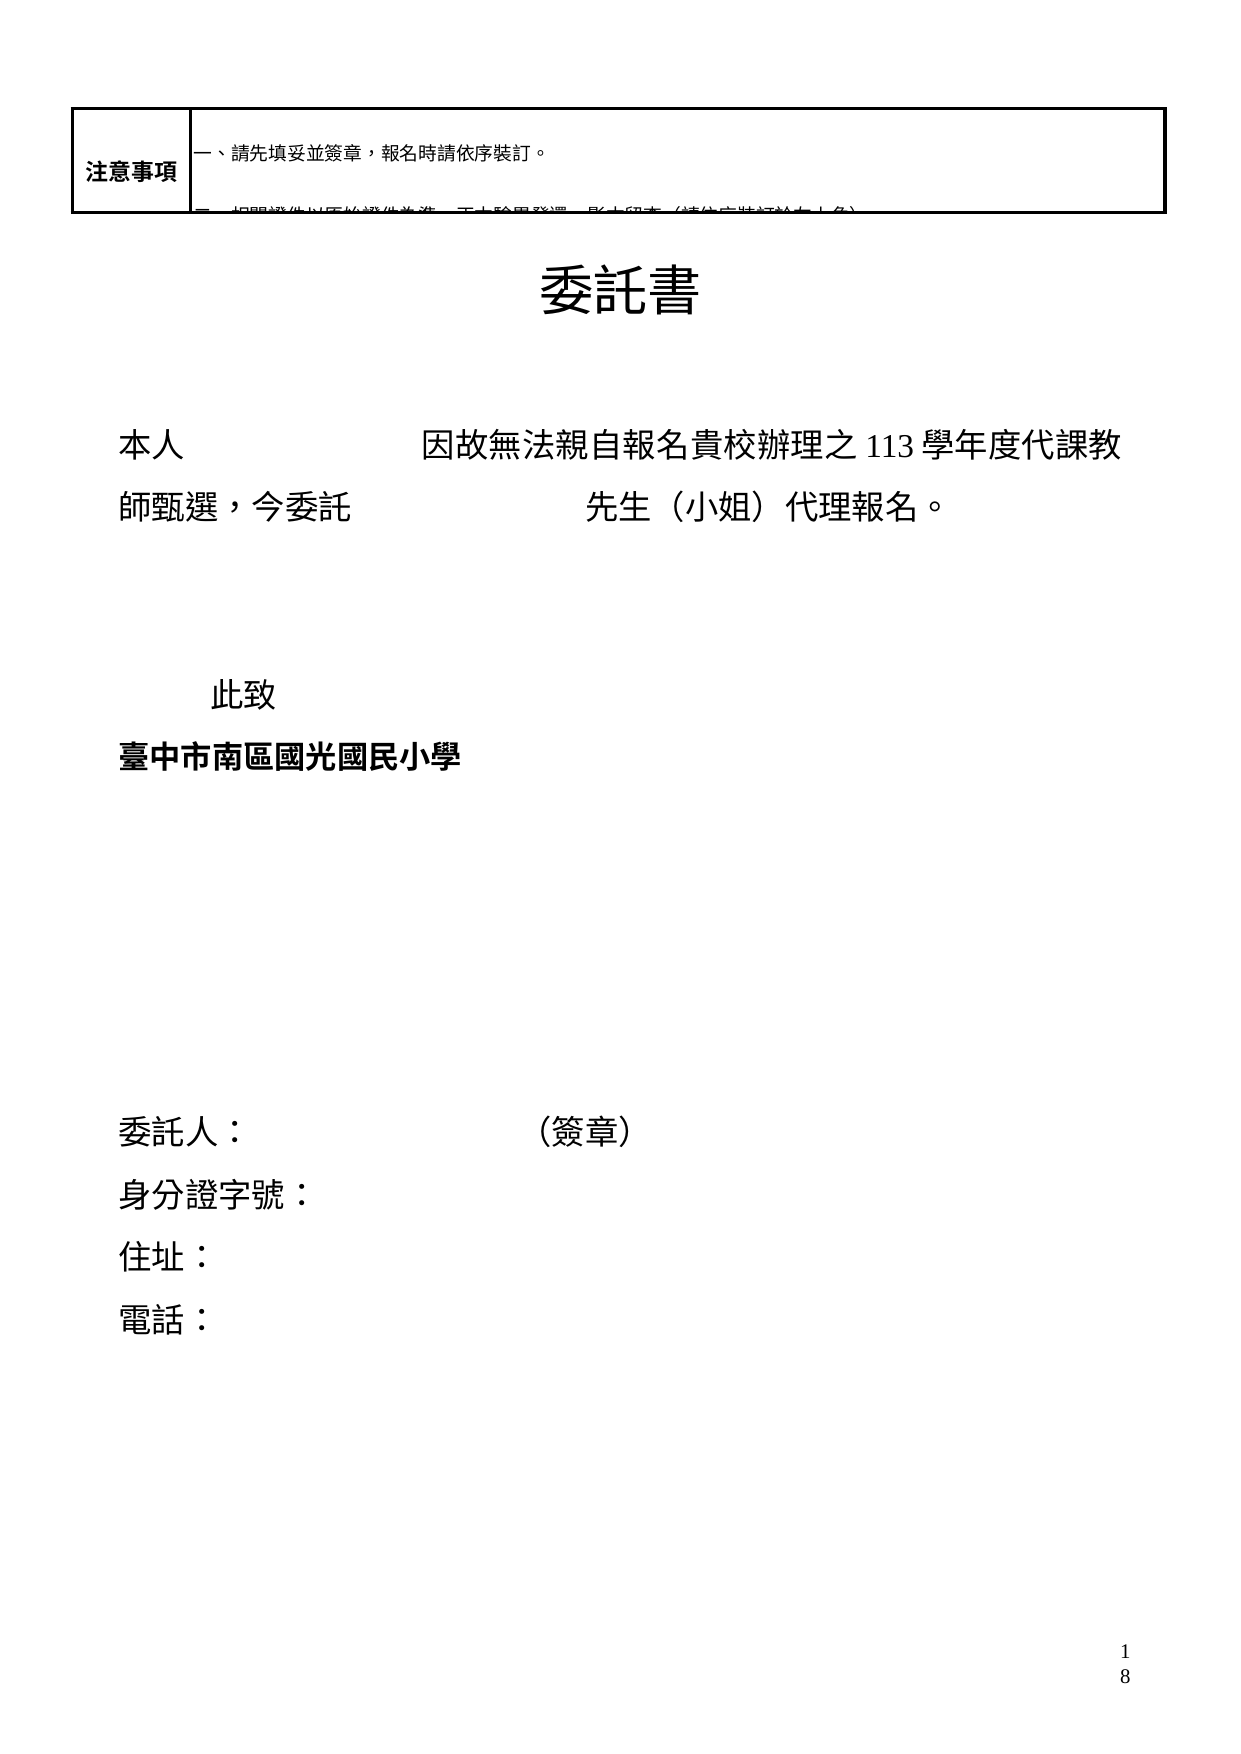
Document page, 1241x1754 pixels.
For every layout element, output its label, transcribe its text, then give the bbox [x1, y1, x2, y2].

text 身分證字號： [118, 1151, 1122, 1214]
text 委託書 [118, 214, 1122, 339]
text 本人 因故無法親自報名貴校辦理之113學年度代課教師甄選，今委託 先生（小姐）代理報名。 [118, 401, 1122, 526]
table_cell 注意事項 [74, 110, 189, 211]
text 住址： [118, 1214, 1122, 1276]
table_cell 一、請先填妥並簽章，報名時請依序裝訂。 二、相關證件以原始證件為準，正本驗畢發還，影本留查（請依序裝訂於左上角）。 三、審查如有異議，應於報名當天完成補件及處理，事後不再受理。 [192, 110, 1163, 211]
text 此致 [118, 651, 1122, 714]
text 臺中市南區國光國民小學 [118, 714, 1122, 776]
text 委託人： （簽章） [118, 1089, 1122, 1151]
text 電話： [118, 1276, 1122, 1339]
